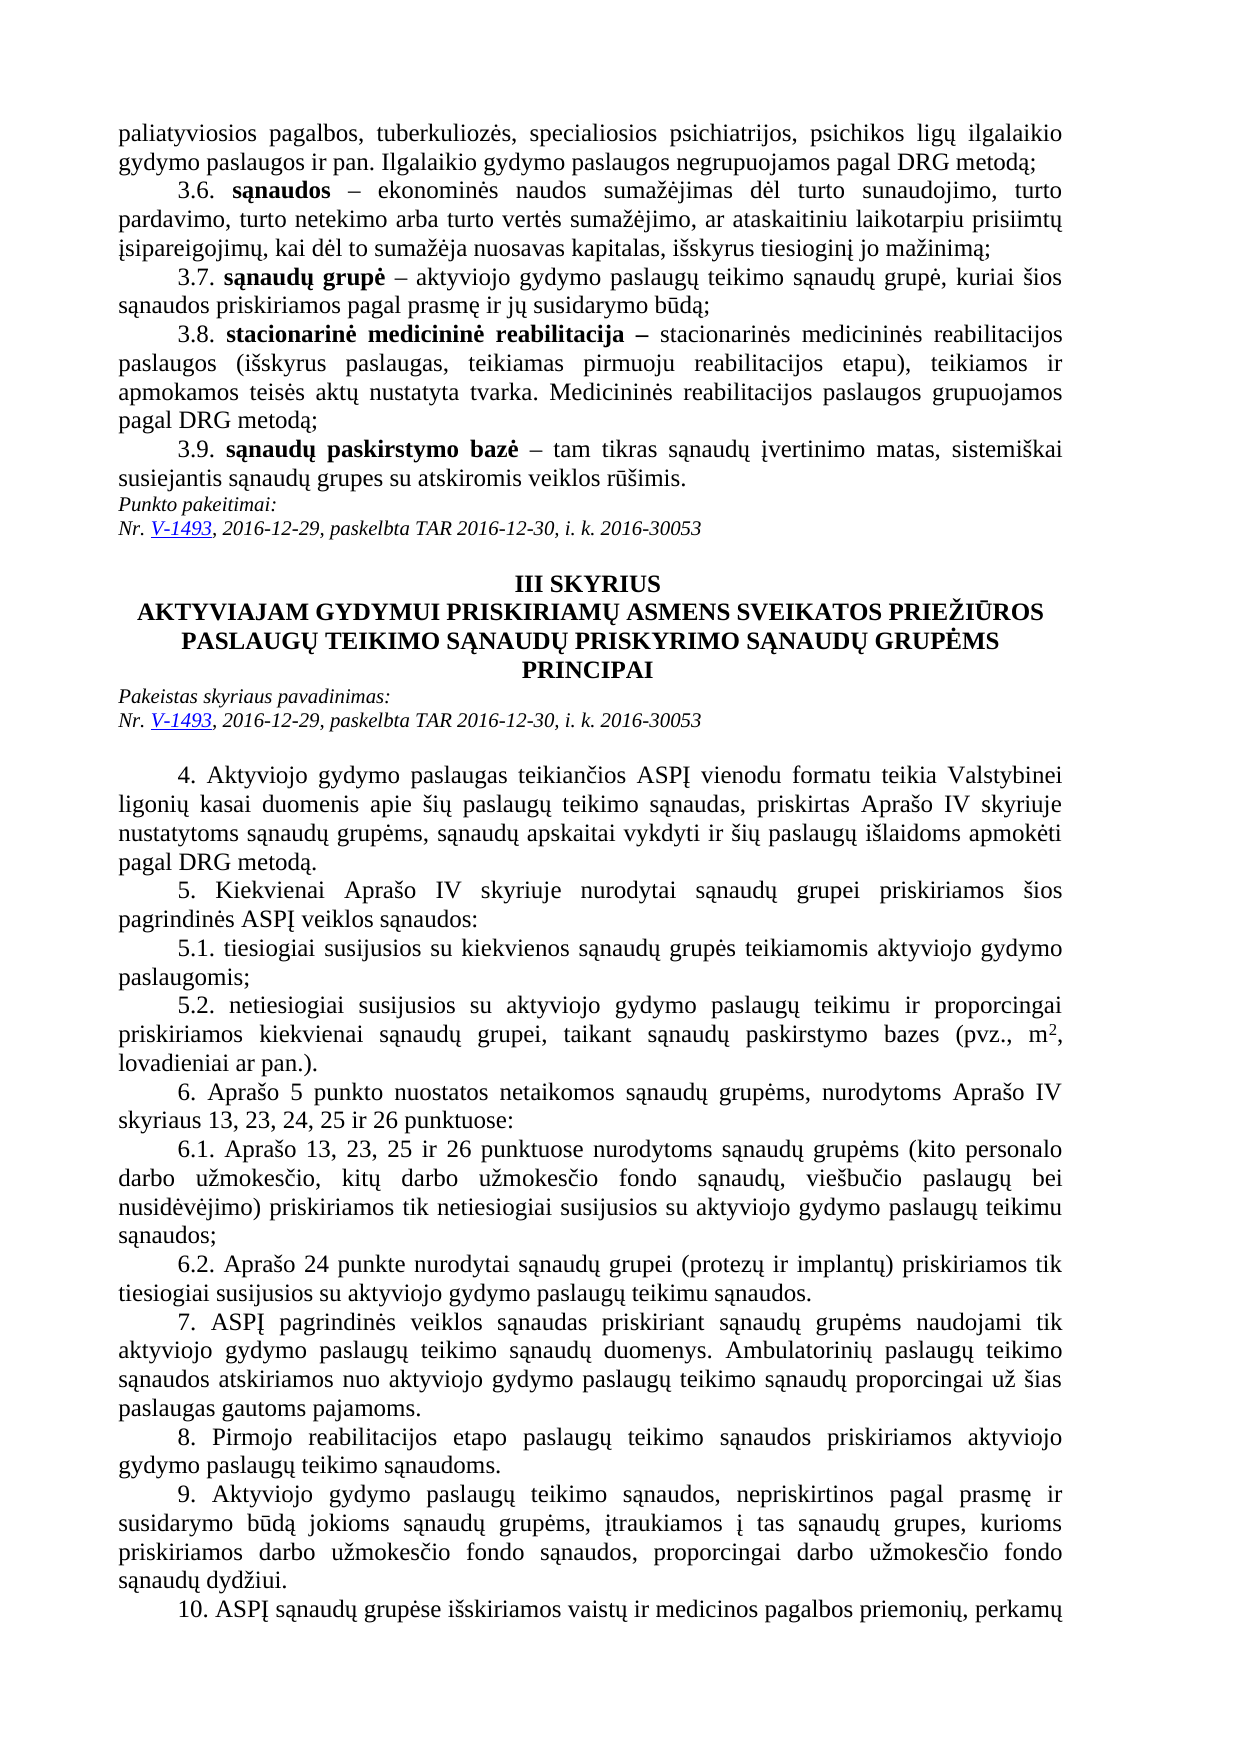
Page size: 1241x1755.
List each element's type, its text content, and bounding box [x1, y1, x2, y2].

text 3.7. sąnaudų grupė – aktyviojo gydymo paslaugų teikimo sąnaudų grupė, kuriai šios sąnaudos priskiriamos pagal prasmę ir jų susidarymo būdą; [118, 262, 1063, 319]
text 4. Aktyviojo gydymo paslaugas teikiančios ASPĮ vienodu formatu teikia Valstybinei ligonių kasai duomenis apie šių paslaugų teikimo sąnaudas, priskirtas Aprašo IV skyriuje nustatytoms sąnaudų grupėms, sąnaudų apskaitai vykdyti ir šių paslaugų išlaidoms apmokėti pagal DRG metodą. [118, 761, 1063, 876]
text 3.6. sąnaudos – ekonominės naudos sumažėjimas dėl turto sunaudojimo, turto pardavimo, turto netekimo arba turto vertės sumažėjimo, ar ataskaitiniu laikotarpiu prisiimtų įsipareigojimų, kai dėl to sumažėja nuosavas kapitalas, išskyrus tiesioginį jo mažinimą; [118, 176, 1063, 262]
text 7. ASPĮ pagrindinės veiklos sąnaudas priskiriant sąnaudų grupėms naudojami tik aktyviojo gydymo paslaugų teikimo sąnaudų duomenys. Ambulatorinių paslaugų teikimo sąnaudos atskiriamos nuo aktyviojo gydymo paslaugų teikimo sąnaudų proporcingai už šias paslaugas gautoms pajamoms. [118, 1307, 1063, 1422]
text Nr. V-1493, 2016-12-29, paskelbta TAR 2016-12-30, i. k. 2016-30053 [118, 708, 1063, 732]
text 3.8. stacionarinė medicininė reabilitacija – stacionarinės medicininės reabilitacijos paslaugos (išskyrus paslaugas, teikiamas pirmuoju reabilitacijos etapu), teikiamos ir apmokamos teisės aktų nustatyta tvarka. Medicininės reabilitacijos paslaugos grupuojamos pagal DRG metodą; [118, 319, 1063, 434]
text Punkto pakeitimai: [118, 492, 1063, 516]
text 6.1. Aprašo 13, 23, 25 ir 26 punktuose nurodytoms sąnaudų grupėms (kito personalo darbo užmokesčio, kitų darbo užmokesčio fondo sąnaudų, viešbučio paslaugų bei nusidėvėjimo) priskiriamos tik netiesiogiai susijusios su aktyviojo gydymo paslaugų teikimu sąnaudos; [118, 1134, 1063, 1249]
text 8. Pirmojo reabilitacijos etapo paslaugų teikimo sąnaudos priskiriamos aktyviojo gydymo paslaugų teikimo sąnaudoms. [118, 1422, 1063, 1479]
text 5.1. tiesiogiai susijusios su kiekvienos sąnaudų grupės teikiamomis aktyviojo gydymo paslaugomis; [118, 933, 1063, 991]
text 5.2. netiesiogiai susijusios su aktyviojo gydymo paslaugų teikimu ir proporcingai priskiriamos kiekvienai sąnaudų grupei, taikant sąnaudų paskirstymo bazes (pvz., m2, lovadieniai ar pan.). [118, 991, 1063, 1077]
text Nr. V-1493, 2016-12-29, paskelbta TAR 2016-12-30, i. k. 2016-30053 [118, 516, 1063, 540]
text Pakeistas skyriaus pavadinimas: [118, 684, 1063, 708]
text 6. Aprašo 5 punkto nuostatos netaikomos sąnaudų grupėms, nurodytoms Aprašo IV skyriaus 13, 23, 24, 25 ir 26 punktuose: [118, 1077, 1063, 1134]
text 5. Kiekvienai Aprašo IV skyriuje nurodytai sąnaudų grupei priskiriamos šios pagrindinės ASPĮ veiklos sąnaudos: [118, 876, 1063, 933]
text III SKYRIUS AKTYVIAJAM GYDYMUI PRISKIRIAMŲ ASMENS SVEIKATOS PRIEŽIŪROS PASLAUGŲ TEIKIMO SĄNAUDŲ PRISKYRIMO SĄNAUDŲ GRUPĖMS PRINCIPAI [118, 569, 1063, 684]
text paliatyviosios pagalbos, tuberkuliozės, specialiosios psichiatrijos, psichikos ligų ilgalaikio gydymo paslaugos ir pan. Ilgalaikio gydymo paslaugos negrupuojamos pagal DRG metodą; [118, 118, 1063, 176]
text 6.2. Aprašo 24 punkte nurodytai sąnaudų grupei (protezų ir implantų) priskiriamos tik tiesiogiai susijusios su aktyviojo gydymo paslaugų teikimu sąnaudos. [118, 1249, 1063, 1307]
text 9. Aktyviojo gydymo paslaugų teikimo sąnaudos, nepriskirtinos pagal prasmę ir susidarymo būdą jokioms sąnaudų grupėms, įtraukiamos į tas sąnaudų grupes, kurioms priskiriamos darbo užmokesčio fondo sąnaudos, proporcingai darbo užmokesčio fondo sąnaudų dydžiui. [118, 1479, 1063, 1594]
text 10. ASPĮ sąnaudų grupėse išskiriamos vaistų ir medicinos pagalbos priemonių, perkamų [118, 1594, 1063, 1623]
text 3.9. sąnaudų paskirstymo bazė – tam tikras sąnaudų įvertinimo matas, sistemiškai susiejantis sąnaudų grupes su atskiromis veiklos rūšimis. [118, 434, 1063, 492]
